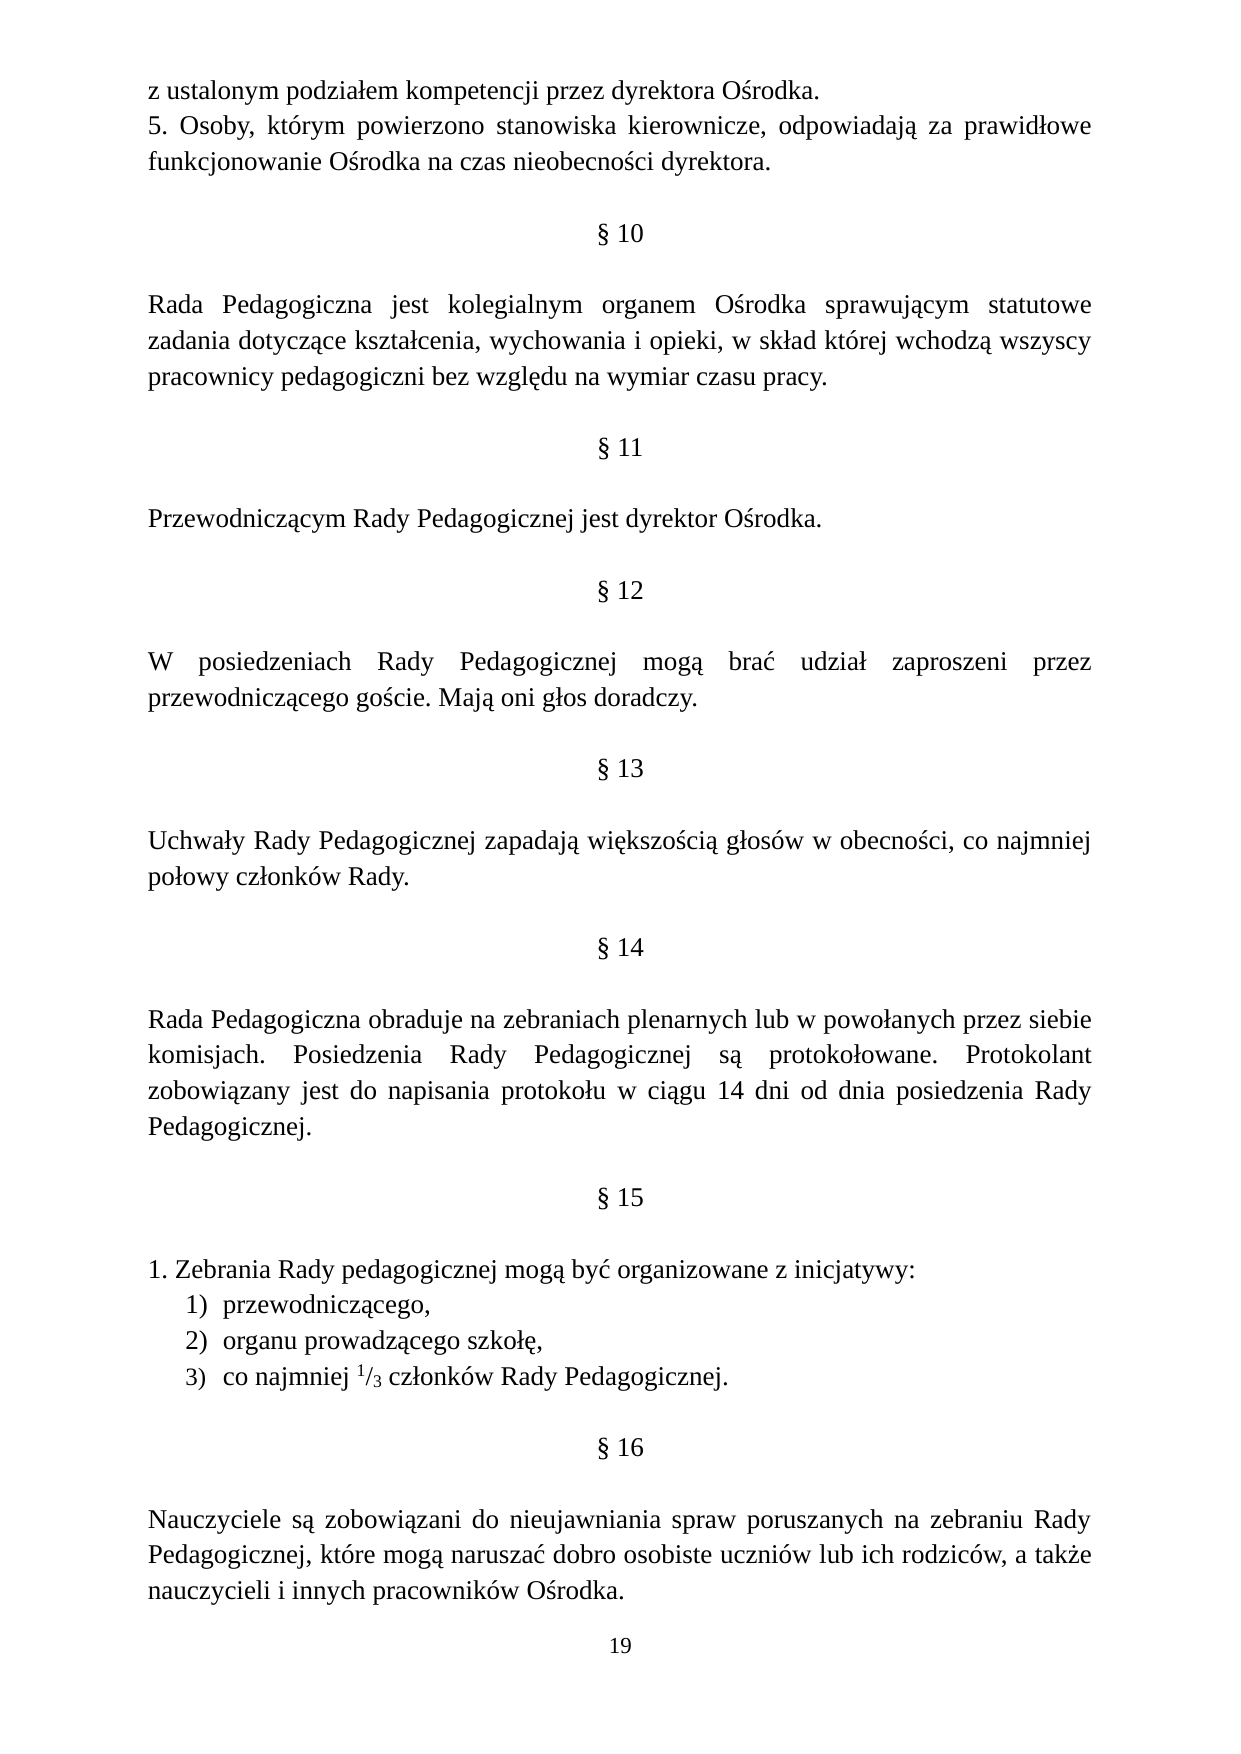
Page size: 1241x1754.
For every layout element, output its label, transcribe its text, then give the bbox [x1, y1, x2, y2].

text W posiedzeniach Rady Pedagogicznej mogą brać udział zaproszeni przez przewodniczącego goście. Mają oni głos doradczy. [148, 645, 1092, 712]
text § 12 [148, 574, 1092, 605]
list co najmniej 1/3 członków Rady Pedagogicznej. [185, 1360, 1092, 1391]
text § 16 [148, 1431, 1092, 1463]
text 5. Osoby, którym powierzono stanowiska kierownicze, odpowiadają za prawidłowe funkcjonowanie Ośrodka na czas nieobecności dyrektora. [148, 109, 1092, 176]
text Nauczyciele są zobowiązani do nieujawniania spraw poruszanych na zebraniu Rady Pedagogicznej, które mogą naruszać dobro osobiste uczniów lub ich rodziców, a także nauczycieli i innych pracowników Ośrodka. [148, 1503, 1092, 1606]
text § 13 [148, 753, 1092, 784]
text Przewodniczącym Rady Pedagogicznej jest dyrektor Ośrodka. [148, 502, 1092, 534]
text § 15 [148, 1181, 1092, 1212]
text z ustalonym podziałem kompetencji przez dyrektora Ośrodka. [148, 74, 1092, 105]
text § 14 [148, 931, 1092, 962]
text Uchwały Rady Pedagogicznej zapadają większością głosów w obecności, co najmniej połowy członków Rady. [148, 824, 1092, 891]
text 1. Zebrania Rady pedagogicznej mogą być organizowane z inicjatywy: [148, 1253, 1092, 1284]
text Rada Pedagogiczna obraduje na zebraniach plenarnych lub w powołanych przez siebie komisjach. Posiedzenia Rady Pedagogicznej są protokołowane. Protokolant zobowiązany jest do napisania protokołu w ciągu 14 dni od dnia posiedzenia Rady Pedagogicznej. [148, 1003, 1092, 1141]
text Rada Pedagogiczna jest kolegialnym organem Ośrodka sprawującym statutowe zadania dotyczące kształcenia, wychowania i opieki, w skład której wchodzą wszyscy pracownicy pedagogiczni bez względu na wymiar czasu pracy. [148, 288, 1092, 391]
list organu prowadzącego szkołę, [185, 1324, 1092, 1355]
text § 10 [148, 217, 1092, 248]
list przewodniczącego, [185, 1288, 1092, 1320]
text § 11 [148, 431, 1092, 462]
